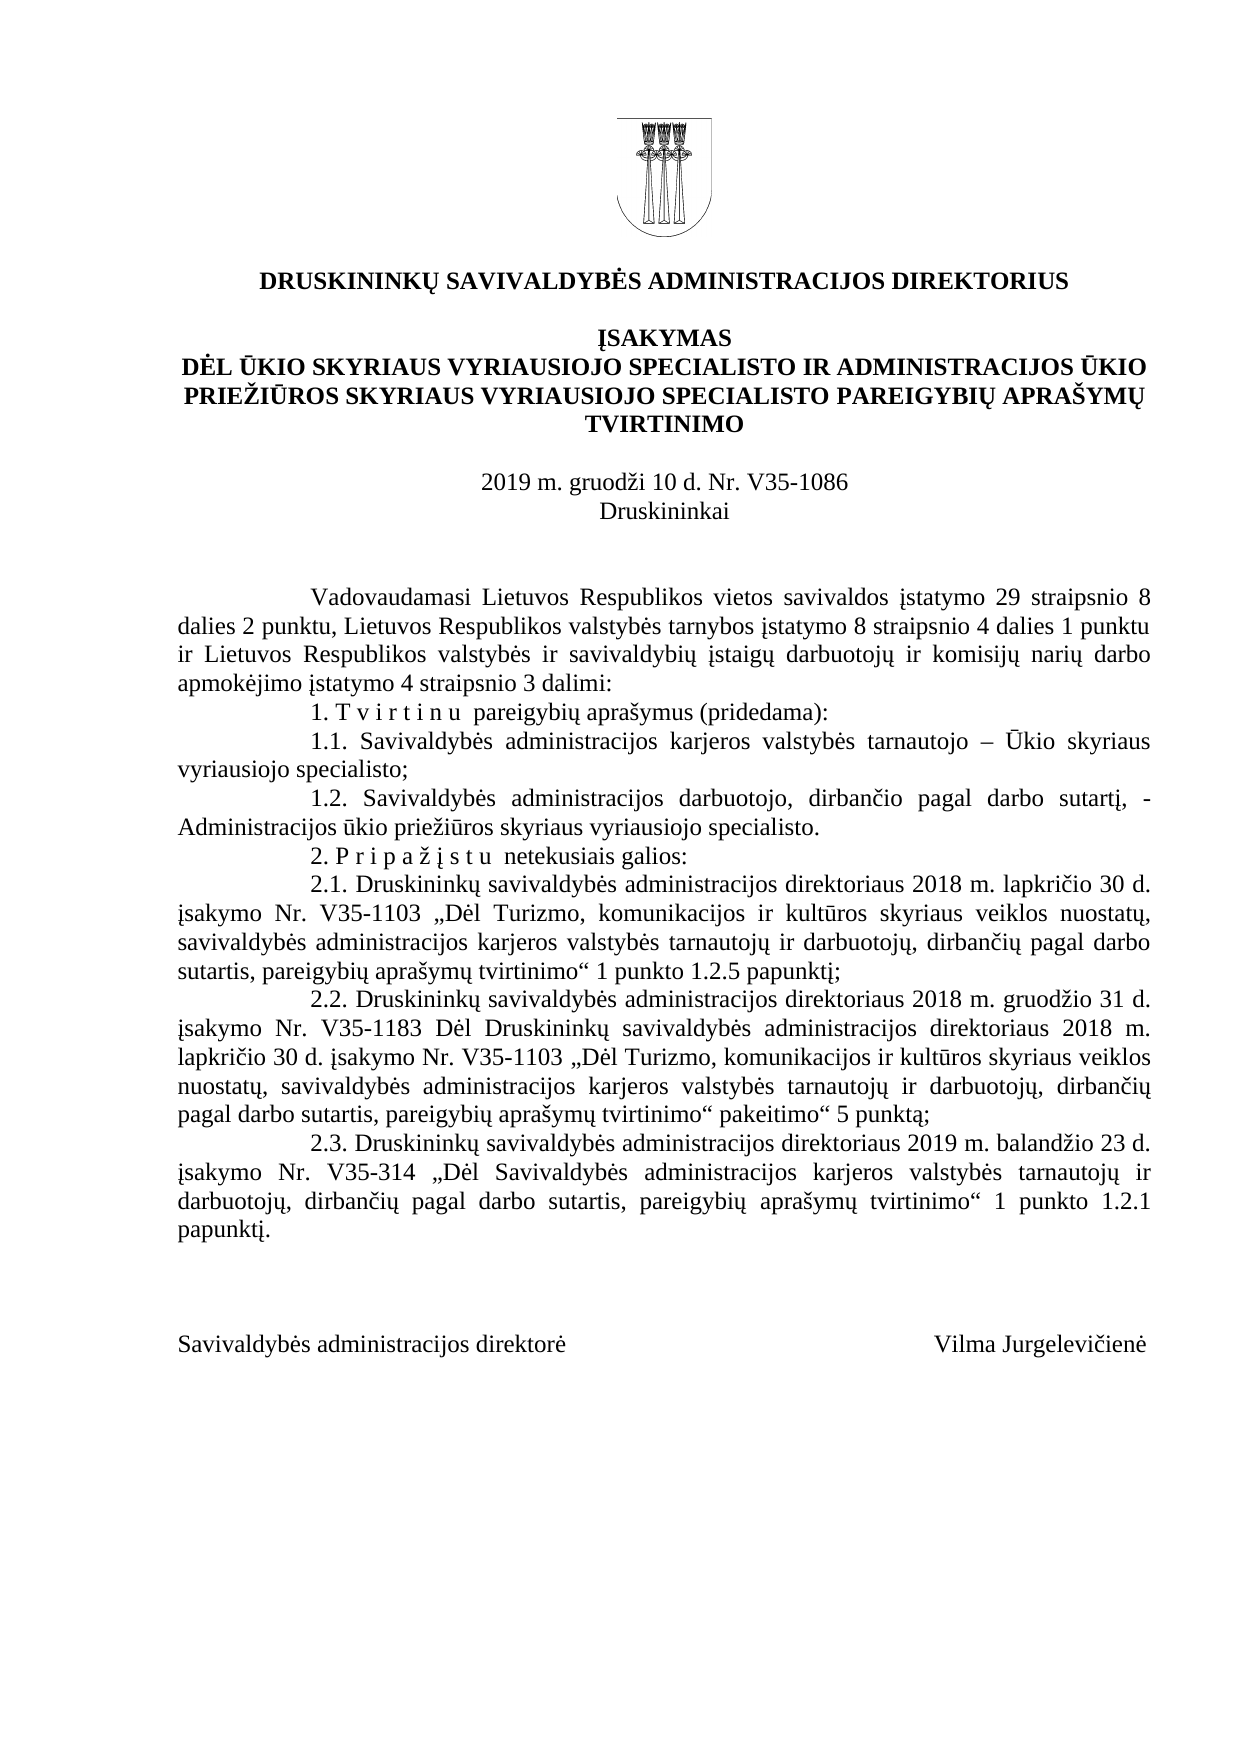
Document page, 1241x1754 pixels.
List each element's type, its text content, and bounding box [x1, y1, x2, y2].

text DRUSKININKŲ SAVIVALDYBĖS ADMINISTRACIJOS DIREKTORIUS [177, 266, 1152, 294]
text 2019 m. gruodži 10 d. Nr. V35-1086 [177, 467, 1152, 496]
text ĮSAKYMAS [177, 323, 1152, 352]
text 2.3. Druskininkų savivaldybės administracijos direktoriaus 2019 m. balandžio 23 d. įsakymo Nr. V35-314 „Dėl Savivaldybės administracijos karjeros valstybės tarnautojų ir darbuotojų, dirbančių pagal darbo sutartis, pareigybių aprašymų tvirtinimo“ 1 punkto 1.2.1 papunktį. [177, 1128, 1152, 1243]
text 2. P r i p a ž į s t u netekusiais galios: [177, 841, 1152, 869]
text 2.2. Druskininkų savivaldybės administracijos direktoriaus 2018 m. gruodžio 31 d. įsakymo Nr. V35-1183 Dėl Druskininkų savivaldybės administracijos direktoriaus 2018 m. lapkričio 30 d. įsakymo Nr. V35-1103 „Dėl Turizmo, komunikacijos ir kultūros skyriaus veiklos nuostatų, savivaldybės administracijos karjeros valstybės tarnautojų ir darbuotojų, dirbančių pagal darbo sutartis, pareigybių aprašymų tvirtinimo“ pakeitimo“ 5 punktą; [177, 984, 1152, 1128]
text Druskininkai [177, 496, 1152, 524]
text 2.1. Druskininkų savivaldybės administracijos direktoriaus 2018 m. lapkričio 30 d. įsakymo Nr. V35-1103 „Dėl Turizmo, komunikacijos ir kultūros skyriaus veiklos nuostatų, savivaldybės administracijos karjeros valstybės tarnautojų ir darbuotojų, dirbančių pagal darbo sutartis, pareigybių aprašymų tvirtinimo“ 1 punkto 1.2.5 papunktį; [177, 869, 1152, 984]
text 1.2. Savivaldybės administracijos darbuotojo, dirbančio pagal darbo sutartį, - Administracijos ūkio priežiūros skyriaus vyriausiojo specialisto. [177, 783, 1152, 841]
text Savivaldybės administracijos direktorė Vilma Jurgelevičienė [177, 1329, 1152, 1358]
text 1.1. Savivaldybės administracijos karjeros valstybės tarnautojo – Ūkio skyriaus vyriausiojo specialisto; [177, 726, 1152, 783]
text 1. T v i r t i n u pareigybių aprašymus (pridedama): [177, 697, 1152, 726]
text Vadovaudamasi Lietuvos Respublikos vietos savivaldos įstatymo 29 straipsnio 8 dalies 2 punktu, Lietuvos Respublikos valstybės tarnybos įstatymo 8 straipsnio 4 dalies 1 punktu ir Lietuvos Respublikos valstybės ir savivaldybių įstaigų darbuotojų ir komisijų narių darbo apmokėjimo įstatymo 4 straipsnio 3 dalimi: [177, 582, 1152, 697]
text DĖL ŪKIO SKYRIAUS VYRIAUSIOJO SPECIALISTO IR ADMINISTRACIJOS ŪKIO PRIEŽIŪROS SKYRIAUS VYRIAUSIOJO SPECIALISTO PAREIGYBIŲ APRAŠYMŲ TVIRTINIMO [177, 352, 1152, 438]
